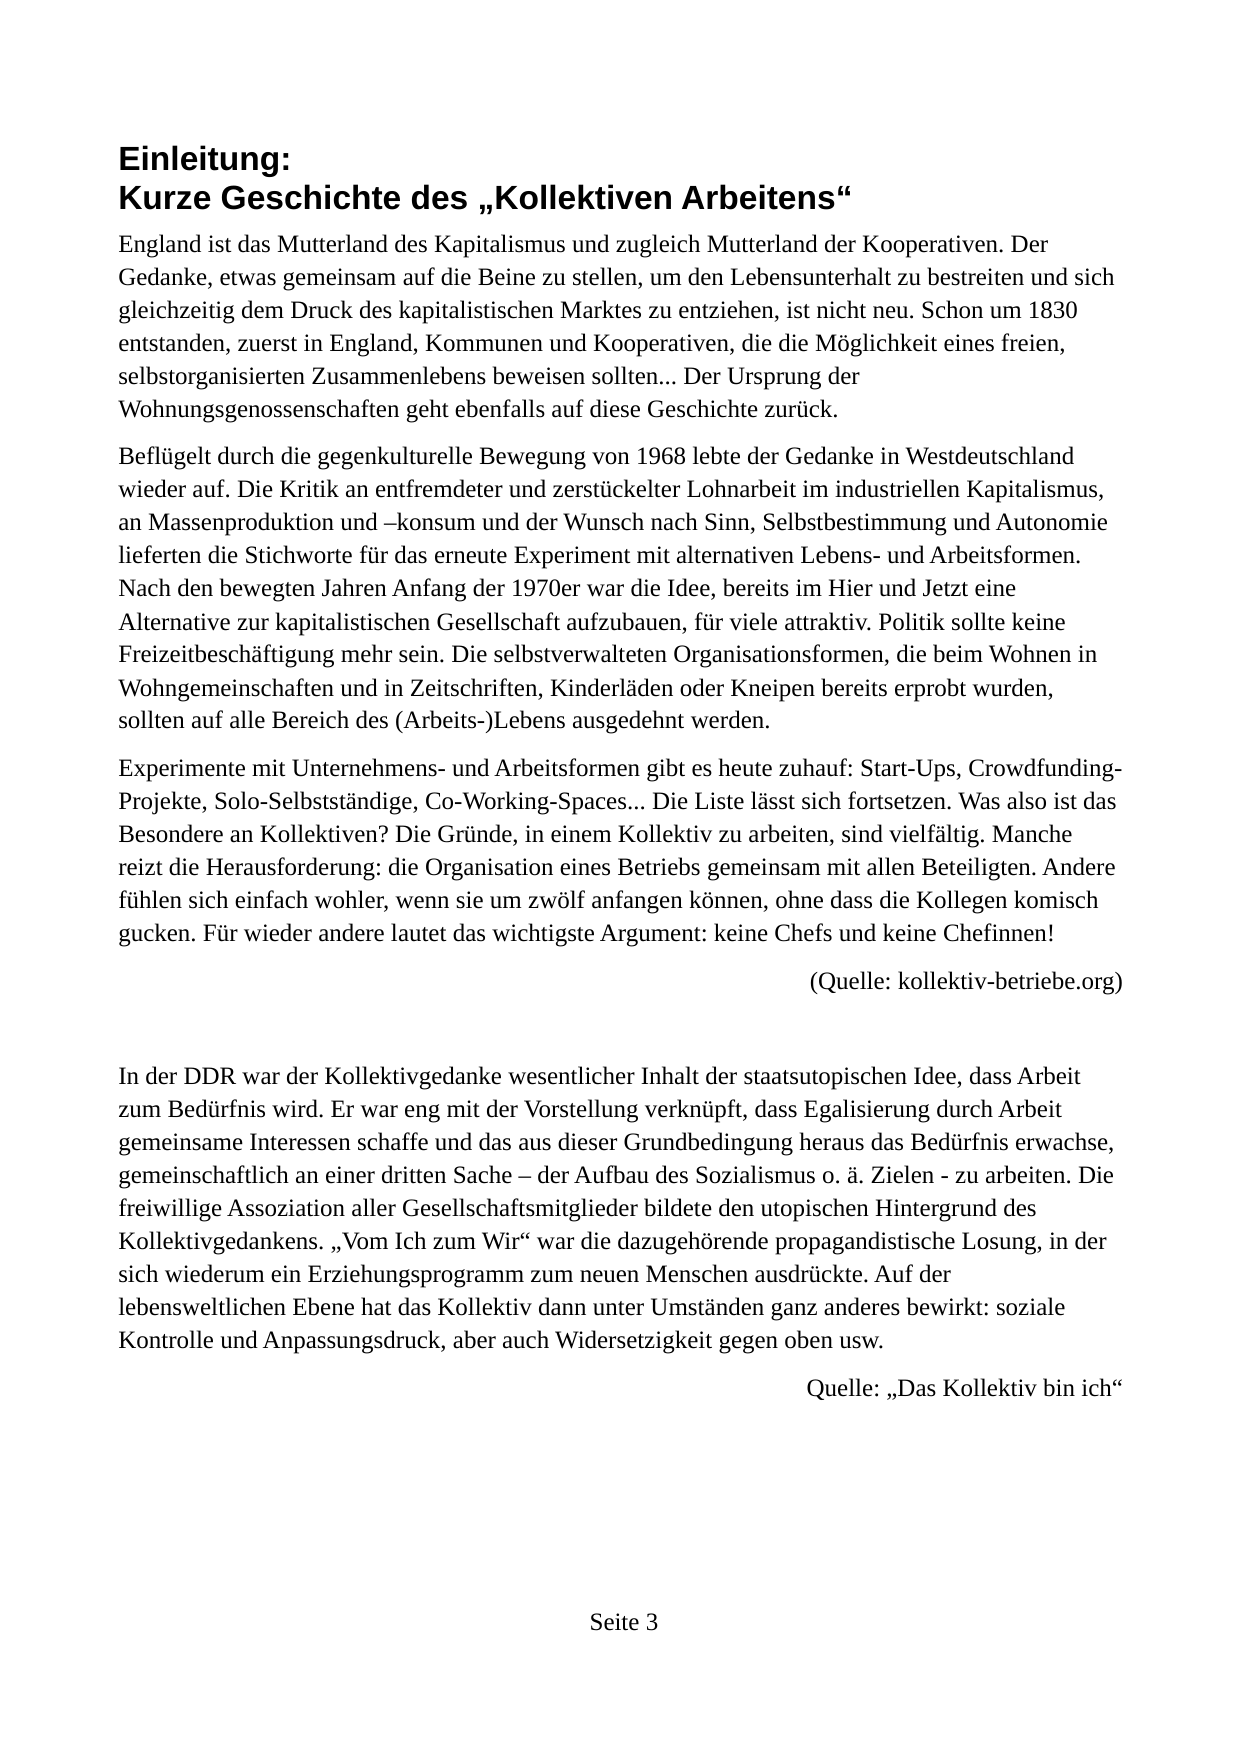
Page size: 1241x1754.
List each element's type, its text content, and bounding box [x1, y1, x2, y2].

text Beflügelt durch die gegenkulturelle Bewegung von 1968 lebte der Gedanke in Westdeutschland wieder auf. Die Kritik an entfremdeter und zerstückelter Lohnarbeit im industriellen Kapitalismus, an Massenproduktion und –konsum und der Wunsch nach Sinn, Selbstbestimmung und Autonomie lieferten die Stichworte für das erneute Experiment mit alternativen Lebens- und Arbeitsformen. Nach den bewegten Jahren Anfang der 1970er war die Idee, bereits im Hier und Jetzt eine Alternative zur kapitalistischen Gesellschaft aufzubauen, für viele attraktiv. Politik sollte keine Freizeitbeschäftigung mehr sein. Die selbstverwalteten Organisationsformen, die beim Wohnen in Wohngemeinschaften und in Zeitschriften, Kinderläden oder Kneipen bereits erprobt wurden, sollten auf alle Bereich des (Arbeits-)Lebens ausgedehnt werden. [118, 441, 1123, 734]
text Quelle: „Das Kollektiv bin ich“ [118, 1373, 1123, 1402]
text (Quelle: kollektiv-betriebe.org) [118, 966, 1123, 995]
text England ist das Mutterland des Kapitalismus und zugleich Mutterland der Kooperativen. Der Gedanke, etwas gemeinsam auf die Beine zu stellen, um den Lebensunterhalt zu bestreiten und sich gleichzeitig dem Druck des kapitalistischen Marktes zu entziehen, ist nicht neu. Schon um 1830 entstanden, zuerst in England, Kommunen und Kooperativen, die die Möglichkeit eines freien, selbstorganisierten Zusammenlebens beweisen sollten... Der Ursprung der Wohnungsgenossenschaften geht ebenfalls auf diese Geschichte zurück. [118, 229, 1123, 423]
subtitle Einleitung: Kurze Geschichte des „Kollektiven Arbeitens“ [118, 139, 1123, 216]
text Experimente mit Unternehmens- und Arbeitsformen gibt es heute zuhauf: Start-Ups, Crowdfunding-Projekte, Solo-Selbstständige, Co-Working-Spaces... Die Liste lässt sich fortsetzen. Was also ist das Besondere an Kollektiven? Die Gründe, in einem Kollektiv zu arbeiten, sind vielfältig. Manche reizt die Herausforderung: die Organisation eines Betriebs gemeinsam mit allen Beteiligten. Andere fühlen sich einfach wohler, wenn sie um zwölf anfangen können, ohne dass die Kollegen komisch gucken. Für wieder andere lautet das wichtigste Argument: keine Chefs und keine Chefinnen! [118, 753, 1123, 947]
text In der DDR war der Kollektivgedanke wesentlicher Inhalt der staatsutopischen Idee, dass Arbeit zum Bedürfnis wird. Er war eng mit der Vorstellung verknüpft, dass Egalisierung durch Arbeit gemeinsame Interessen schaffe und das aus dieser Grundbedingung heraus das Bedürfnis erwachse, gemeinschaftlich an einer dritten Sache – der Aufbau des Sozialismus o. ä. Zielen - zu arbeiten. Die freiwillige Assoziation aller Gesellschaftsmitglieder bildete den utopischen Hintergrund des Kollektivgedankens. „Vom Ich zum Wir“ war die dazugehörende propagandistische Losung, in der sich wiederum ein Erziehungsprogramm zum neuen Menschen ausdrückte. Auf der lebensweltlichen Ebene hat das Kollektiv dann unter Umständen ganz anderes bewirkt: soziale Kontrolle und Anpassungsdruck, aber auch Widersetzigkeit gegen oben usw. [118, 1061, 1123, 1354]
